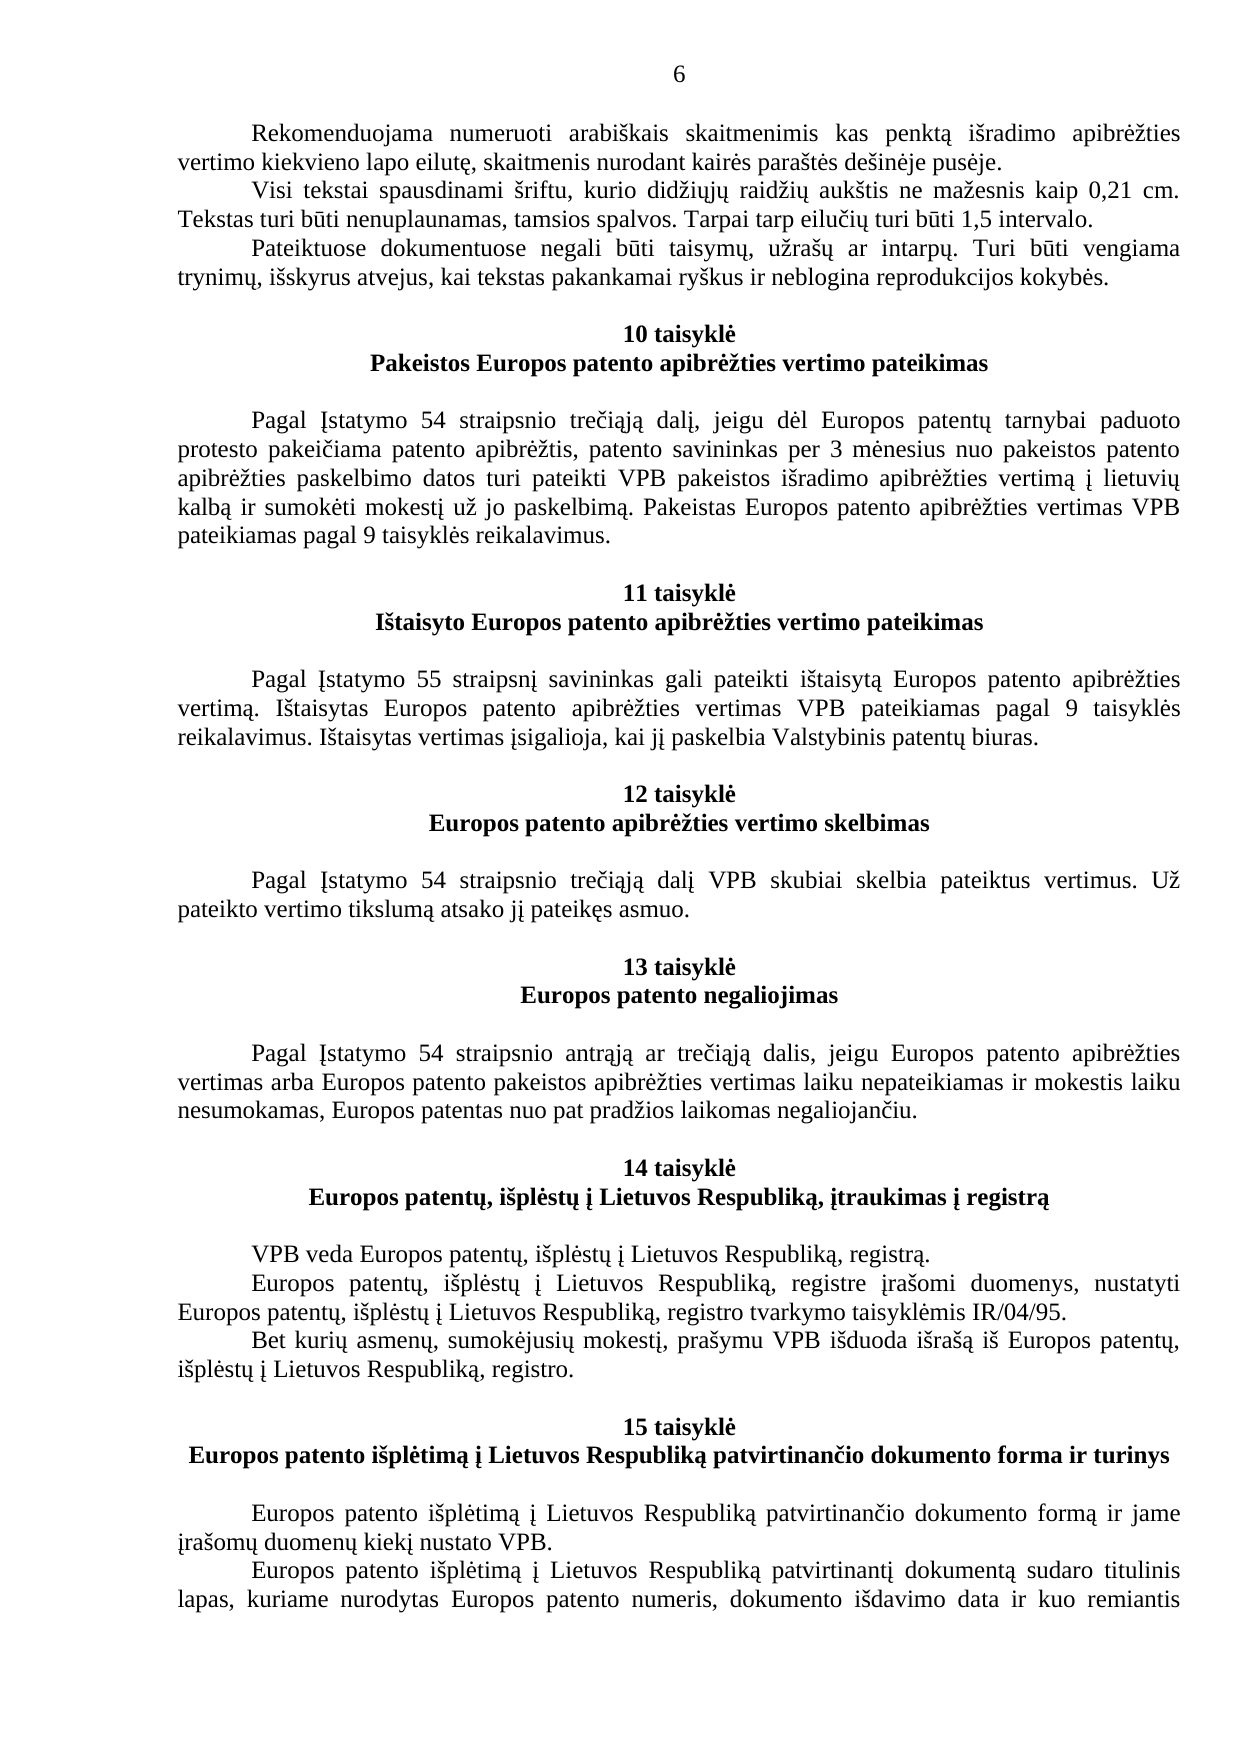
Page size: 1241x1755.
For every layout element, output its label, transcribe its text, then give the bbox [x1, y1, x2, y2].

text 14 taisyklė [177, 1153, 1181, 1182]
text Europos patento išplėtimą į Lietuvos Respubliką patvirtinantį dokumentą sudaro titulinis lapas, kuriame nurodytas Europos patento numeris, dokumento išdavimo data ir kuo remiantis [177, 1556, 1181, 1613]
text Ištaisyto Europos patento apibrėžties vertimo pateikimas [177, 607, 1181, 636]
text Visi tekstai spausdinami šriftu, kurio didžiųjų raidžių aukštis ne mažesnis kaip 0,21 cm. Tekstas turi būti nenuplaunamas, tamsios spalvos. Tarpai tarp eilučių turi būti 1,5 intervalo. [177, 176, 1181, 233]
text Pateiktuose dokumentuose negali būti taisymų, užrašų ar intarpų. Turi būti vengiama trynimų, išskyrus atvejus, kai tekstas pakankamai ryškus ir neblogina reprodukcijos kokybės. [177, 233, 1181, 291]
text 10 taisyklė [177, 319, 1181, 348]
text Europos patento negaliojimas [177, 981, 1181, 1009]
text 11 taisyklė [177, 578, 1181, 607]
text Pakeistos Europos patento apibrėžties vertimo pateikimas [177, 348, 1181, 377]
text 12 taisyklė [177, 779, 1181, 808]
text Pagal Įstatymo 55 straipsnį savininkas gali pateikti ištaisytą Europos patento apibrėžties vertimą. Ištaisytas Europos patento apibrėžties vertimas VPB pateikiamas pagal 9 taisyklės reikalavimus. Ištaisytas vertimas įsigalioja, kai jį paskelbia Valstybinis patentų biuras. [177, 664, 1181, 751]
text Europos patento išplėtimą į Lietuvos Respubliką patvirtinančio dokumento formą ir jame įrašomų duomenų kiekį nustato VPB. [177, 1498, 1181, 1556]
text Europos patentų, išplėstų į Lietuvos Respubliką, registre įrašomi duomenys, nustatyti Europos patentų, išplėstų į Lietuvos Respubliką, registro tvarkymo taisyklėmis IR/04/95. [177, 1268, 1181, 1326]
text Europos patento išplėtimą į Lietuvos Respubliką patvirtinančio dokumento forma ir turinys [177, 1441, 1181, 1469]
text 13 taisyklė [177, 952, 1181, 981]
text Rekomenduojama numeruoti arabiškais skaitmenimis kas penktą išradimo apibrėžties vertimo kiekvieno lapo eilutę, skaitmenis nurodant kairės paraštės dešinėje pusėje. [177, 118, 1181, 176]
text Europos patentų, išplėstų į Lietuvos Respubliką, įtraukimas į registrą [177, 1182, 1181, 1211]
text Pagal Įstatymo 54 straipsnio trečiąją dalį, jeigu dėl Europos patentų tarnybai paduoto protesto pakeičiama patento apibrėžtis, patento savininkas per 3 mėnesius nuo pakeistos patento apibrėžties paskelbimo datos turi pateikti VPB pakeistos išradimo apibrėžties vertimą į lietuvių kalbą ir sumokėti mokestį už jo paskelbimą. Pakeistas Europos patento apibrėžties vertimas VPB pateikiamas pagal 9 taisyklės reikalavimus. [177, 406, 1181, 549]
text Pagal Įstatymo 54 straipsnio antrąją ar trečiąją dalis, jeigu Europos patento apibrėžties vertimas arba Europos patento pakeistos apibrėžties vertimas laiku nepateikiamas ir mokestis laiku nesumokamas, Europos patentas nuo pat pradžios laikomas negaliojančiu. [177, 1038, 1181, 1124]
text Bet kurių asmenų, sumokėjusių mokestį, prašymu VPB išduoda išrašą iš Europos patentų, išplėstų į Lietuvos Respubliką, registro. [177, 1326, 1181, 1383]
text 15 taisyklė [177, 1412, 1181, 1441]
text Europos patento apibrėžties vertimo skelbimas [177, 808, 1181, 837]
text Pagal Įstatymo 54 straipsnio trečiąją dalį VPB skubiai skelbia pateiktus vertimus. Už pateikto vertimo tikslumą atsako jį pateikęs asmuo. [177, 866, 1181, 923]
text VPB veda Europos patentų, išplėstų į Lietuvos Respubliką, registrą. [177, 1239, 1181, 1268]
